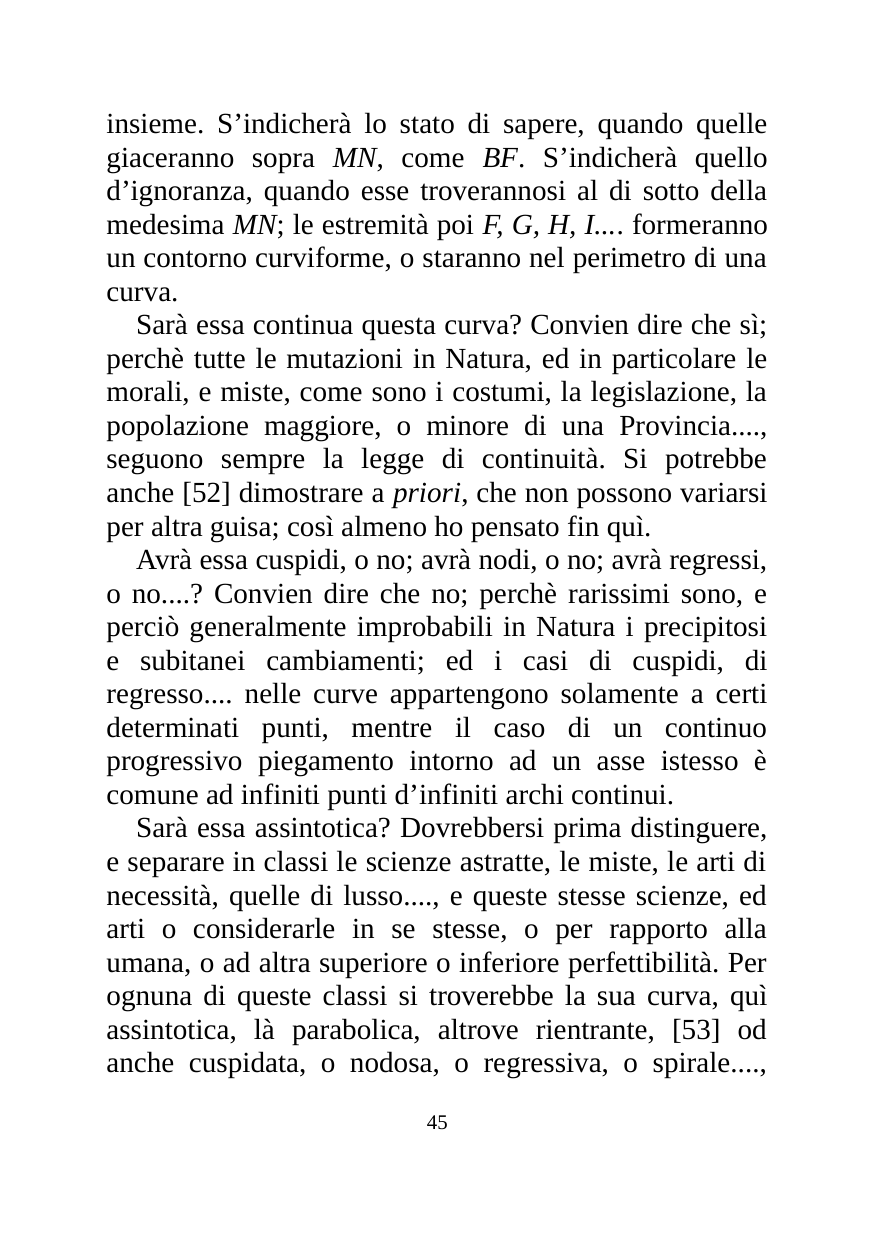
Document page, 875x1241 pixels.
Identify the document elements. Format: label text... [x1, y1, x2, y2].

text insieme. S’indicherà lo stato di sapere, quando quelle giaceranno sopra MN, come BF. S’indicherà quello d’ignoranza, quando esse troverannosi al di sotto della medesima MN; le estremità poi F, G, H, I.... formeranno un contorno curviforme, o staranno nel perimetro di una curva. [106, 106, 768, 307]
text Sarà essa assintotica? Dovrebbersi prima distinguere, e separare in classi le scienze astratte, le miste, le arti di necessità, quelle di lusso...., e queste stesse scienze, ed arti o considerarle in se stesse, o per rapporto alla umana, o ad altra superiore o inferiore perfettibilità. Per ognuna di queste classi si troverebbe la sua curva, quì assintotica, là parabolica, altrove rientrante, [53] od anche cuspidata, o nodosa, o regressiva, o spirale...., [106, 811, 768, 1079]
text Avrà essa cuspidi, o no; avrà nodi, o no; avrà regressi, o no....? Convien dire che no; perchè rarissimi sono, e perciò generalmente improbabili in Natura i precipitosi e subitanei cambiamenti; ed i casi di cuspidi, di regresso.... nelle curve appartengono solamente a certi determinati punti, mentre il caso di un continuo progressivo piegamento intorno ad un asse istesso è comune ad infiniti punti d’infiniti archi continui. [106, 542, 768, 811]
text Sarà essa continua questa curva? Convien dire che sì; perchè tutte le mutazioni in Natura, ed in particolare le morali, e miste, come sono i costumi, la legislazione, la popolazione maggiore, o minore di una Provincia...., seguono sempre la legge di continuità. Si potrebbe anche [52] dimostrare a priori, che non possono variarsi per altra guisa; così almeno ho pensato fin quì. [106, 307, 768, 542]
